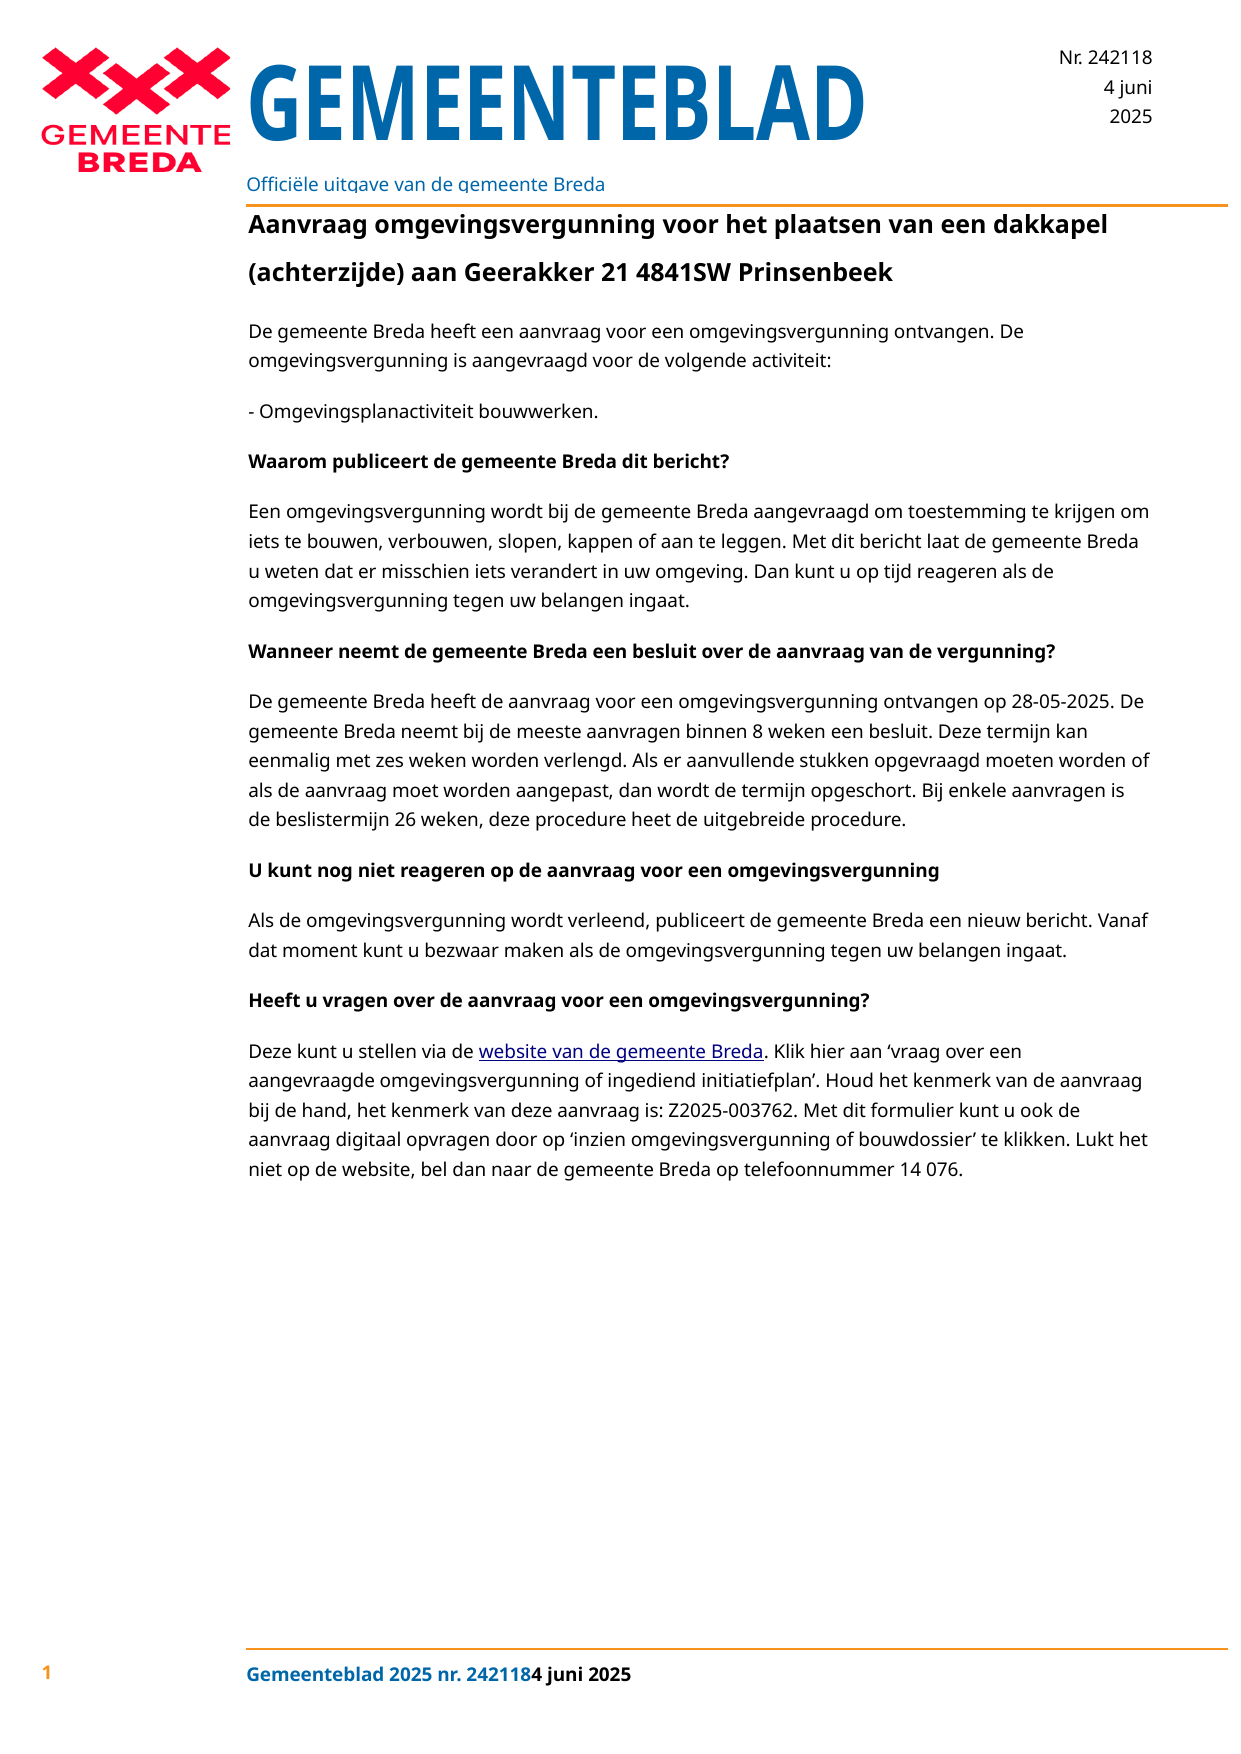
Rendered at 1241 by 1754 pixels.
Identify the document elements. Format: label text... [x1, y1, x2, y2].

text Aanvraag omgevingsvergunning voor het plaatsen van een dakkapel (achterzijde) aan Geerakker 21 4841SW Prinsenbeek [248, 207, 1152, 288]
text De gemeente Breda heeft een aanvraag voor een omgevingsvergunning ontvangen. De omgevingsvergunning is aangevraagd voor de volgende activiteit: [248, 318, 1152, 373]
text Als de omgevingsvergunning wordt verleend, publiceert de gemeente Breda een nieuw bericht. Vanaf dat moment kunt u bezwaar maken als de omgevingsvergunning tegen uw belangen ingaat. [248, 907, 1152, 963]
text De gemeente Breda heeft de aanvraag voor een omgevingsvergunning ontvangen op 28-05-2025. De gemeente Breda neemt bij de meeste aanvragen binnen 8 weken een besluit. Deze termijn kan eenmalig met zes weken worden verlengd. Als er aanvullende stukken opgevraagd moeten worden of als de aanvraag moet worden aangepast, dan wordt de termijn opgeschort. Bij enkele aanvragen is de beslistermijn 26 weken, deze procedure heet de uitgebreide procedure. [248, 688, 1152, 832]
text Waarom publiceert de gemeente Breda dit bericht? [248, 448, 1152, 474]
text Een omgevingsvergunning wordt bij de gemeente Breda aangevraagd om toestemming te krijgen om iets te bouwen, verbouwen, slopen, kappen of aan te leggen. Met dit bericht laat de gemeente Breda u weten dat er misschien iets verandert in uw omgeving. Dan kunt u op tijd reageren als de omgevingsvergunning tegen uw belangen ingaat. [248, 499, 1152, 613]
text - Omgevingsplanactiviteit bouwwerken. [248, 398, 1152, 424]
text Wanneer neemt de gemeente Breda een besluit over de aanvraag van de vergunning? [248, 638, 1152, 664]
text Deze kunt u stellen via de website van de gemeente Breda. Klik hier aan ‘vraag over een aangevraagde omgevingsvergunning of ingediend initiatiefplan’. Houd het kenmerk van de aanvraag bij de hand, het kenmerk van deze aanvraag is: Z2025-003762. Met dit formulier kunt u ook de aanvraag digitaal opvragen door op ‘inzien omgevingsvergunning of bouwdossier’ te klikken. Lukt het niet op de website, bel dan naar de gemeente Breda op telefoonnummer 14 076. [248, 1038, 1152, 1182]
picture [41, 47, 231, 172]
text U kunt nog niet reageren op de aanvraag voor een omgevingsvergunning [248, 857, 1152, 883]
text Heeft u vragen over de aanvraag voor een omgevingsvergunning? [248, 987, 1152, 1013]
